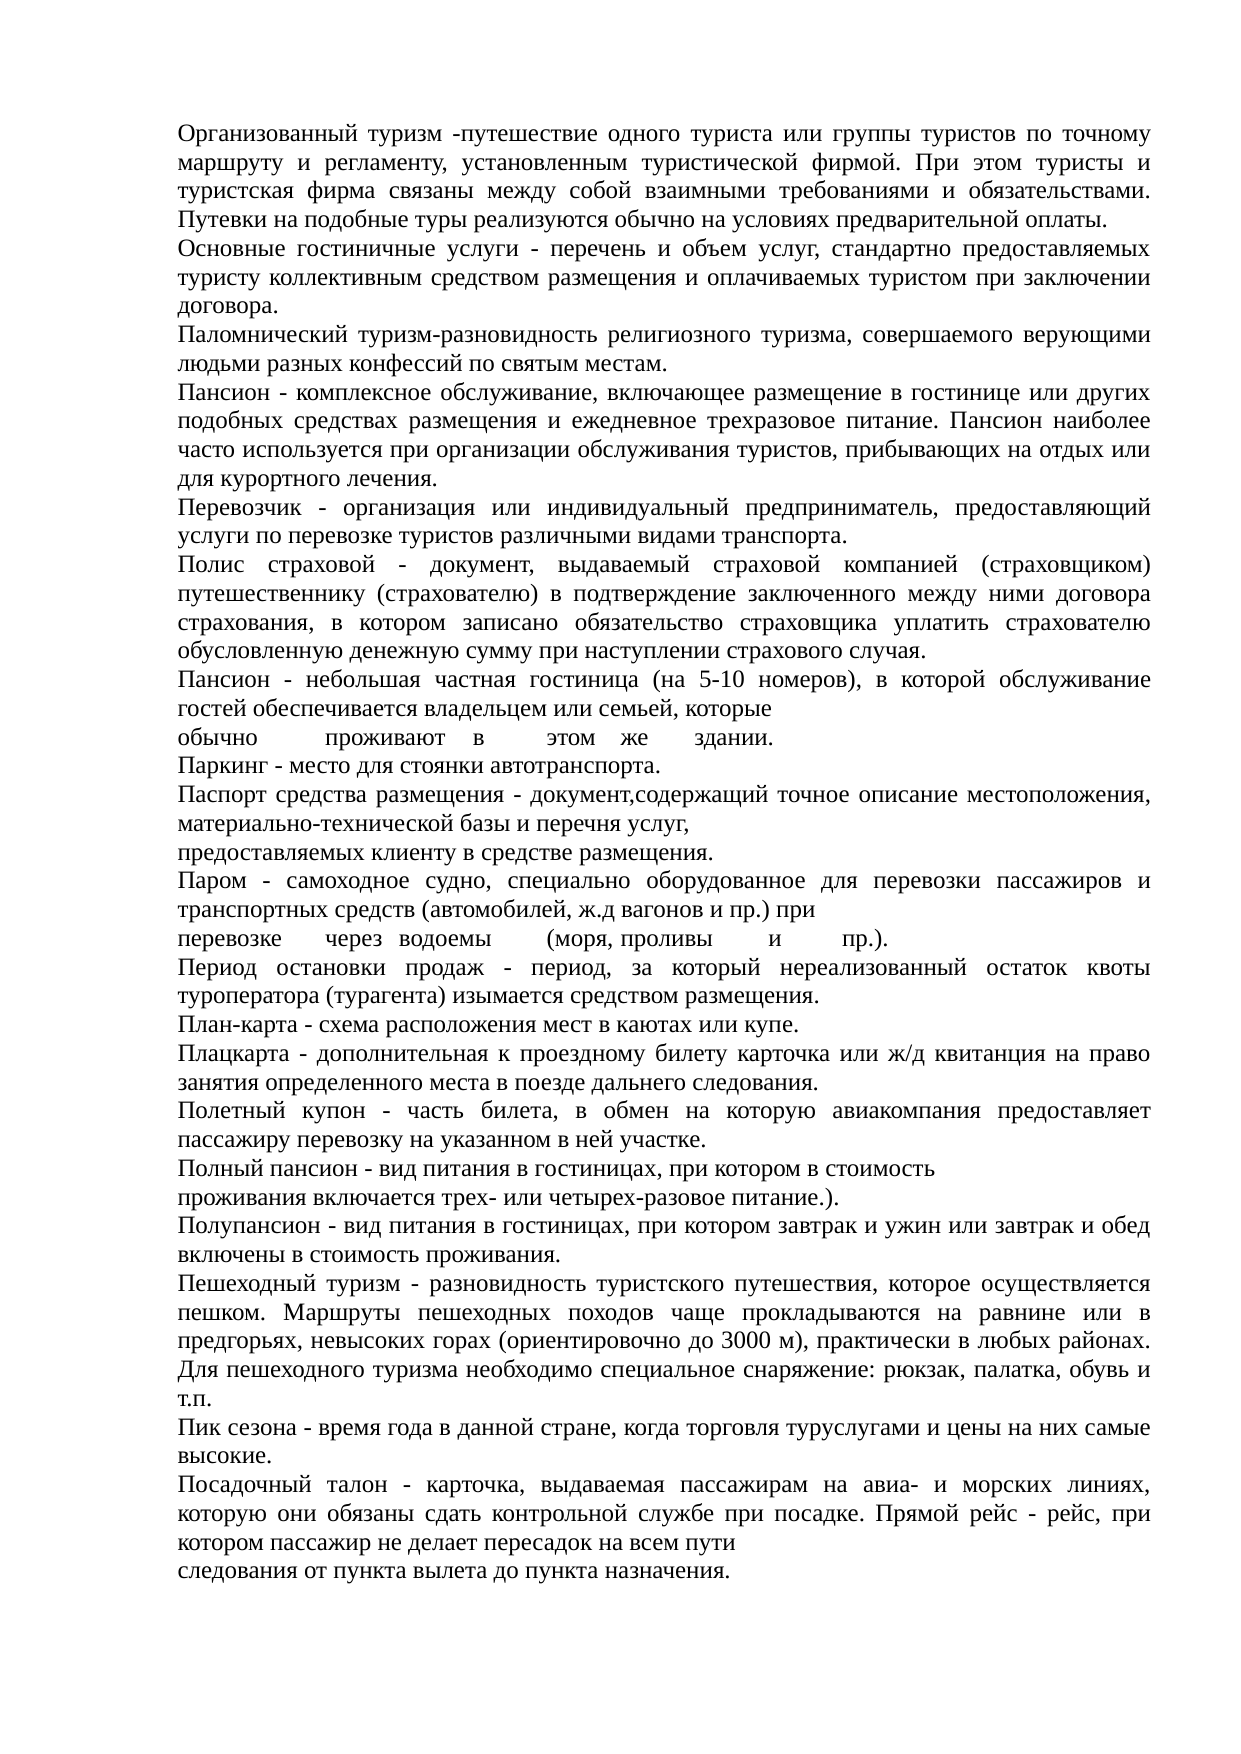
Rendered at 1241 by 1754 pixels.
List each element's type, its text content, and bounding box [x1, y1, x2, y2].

text Паром - самоходное судно, специально оборудованное для перевозки пассажиров и транспортных средств (автомобилей, ж.д вагонов и пр.) при [177, 866, 1152, 923]
text Паркинг - место для стоянки автотранспорта. [177, 751, 1152, 779]
text Основные гостиничные услуги - перечень и объем услуг, стандартно предоставляемых туристу коллективным средством размещения и оплачиваемых туристом при заключении договора. [177, 233, 1152, 319]
text Паспорт средства размещения - документ,содержащий точное описание местоположения, материально-технической базы и перечня услуг, [177, 779, 1152, 837]
text План-карта - схема расположения мест в каютах или купе. [177, 1009, 1152, 1038]
text Перевозчик - организация или индивидуальный предприниматель, предоставляющий услуги по перевозке туристов различными видами транспорта. [177, 492, 1152, 549]
text обычно проживают в этом же здании. [177, 722, 1152, 751]
text Посадочный талон - карточка, выдаваемая пассажирам на авиа- и морских линиях, которую они обязаны сдать контрольной службе при посадке. Прямой рейс - рейс, при котором пассажир не делает пересадок на всем пути [177, 1469, 1152, 1556]
text следования от пункта вылета до пункта назначения. [177, 1556, 1152, 1584]
text Полупансион - вид питания в гостиницах, при котором завтрак и ужин или завтрак и обед включены в стоимость проживания. [177, 1211, 1152, 1268]
text Пансион - небольшая частная гостиница (на 5-10 номеров), в которой обслуживание гостей обеспечивается владельцем или семьей, которые [177, 664, 1152, 722]
text перевозке через водоемы (моря, проливы и пр.). [177, 923, 1152, 952]
text Пик сезона - время года в данной стране, когда торговля туруслугами и цены на них самые высокие. [177, 1412, 1152, 1469]
text Полный пансион - вид питания в гостиницах, при котором в стоимость [177, 1153, 1152, 1182]
text Пансион - комплексное обслуживание, включающее размещение в гостинице или других подобных средствах размещения и ежедневное трехразовое питание. Пансион наиболее часто используется при организации обслуживания туристов, прибывающих на отдых или для курортного лечения. [177, 377, 1152, 492]
text Полетный купон - часть билета, в обмен на которую авиакомпания предоставляет пассажиру перевозку на указанном в ней участке. [177, 1096, 1152, 1153]
text Полис страховой - документ, выдаваемый страховой компанией (страховщиком) путешественнику (страхователю) в подтверждение заключенного между ними договора страхования, в котором записано обязательство страховщика уплатить страхователю обусловленную денежную сумму при наступлении страхового случая. [177, 549, 1152, 664]
text Период остановки продаж - период, за который нереализованный остаток квоты туроператора (турагента) изымается средством размещения. [177, 952, 1152, 1009]
text предоставляемых клиенту в средстве размещения. [177, 837, 1152, 866]
text Пешеходный туризм - разновидность туристского путешествия, которое осуществляется пешком. Маршруты пешеходных походов чаще прокладываются на равнине или в предгорьях, невысоких горах (ориентировочно до 3000 м), практически в любых районах. Для пешеходного туризма необходимо специальное снаряжение: рюкзак, палатка, обувь и т.п. [177, 1268, 1152, 1412]
text Организованный туризм -путешествие одного туриста или группы туристов по точному маршруту и регламенту, установленным туристической фирмой. При этом туристы и туристская фирма связаны между собой взаимными требованиями и обязательствами. Путевки на подобные туры реализуются обычно на условиях предварительной оплаты. [177, 118, 1152, 233]
text Паломнический туризм-разновидность религиозного туризма, совершаемого верующими людьми разных конфессий по святым местам. [177, 319, 1152, 377]
text Плацкарта - дополнительная к проездному билету карточка или ж/д квитанция на право занятия определенного места в поезде дальнего следования. [177, 1038, 1152, 1096]
text проживания включается трех- или четырех-разовое питание.). [177, 1182, 1152, 1211]
